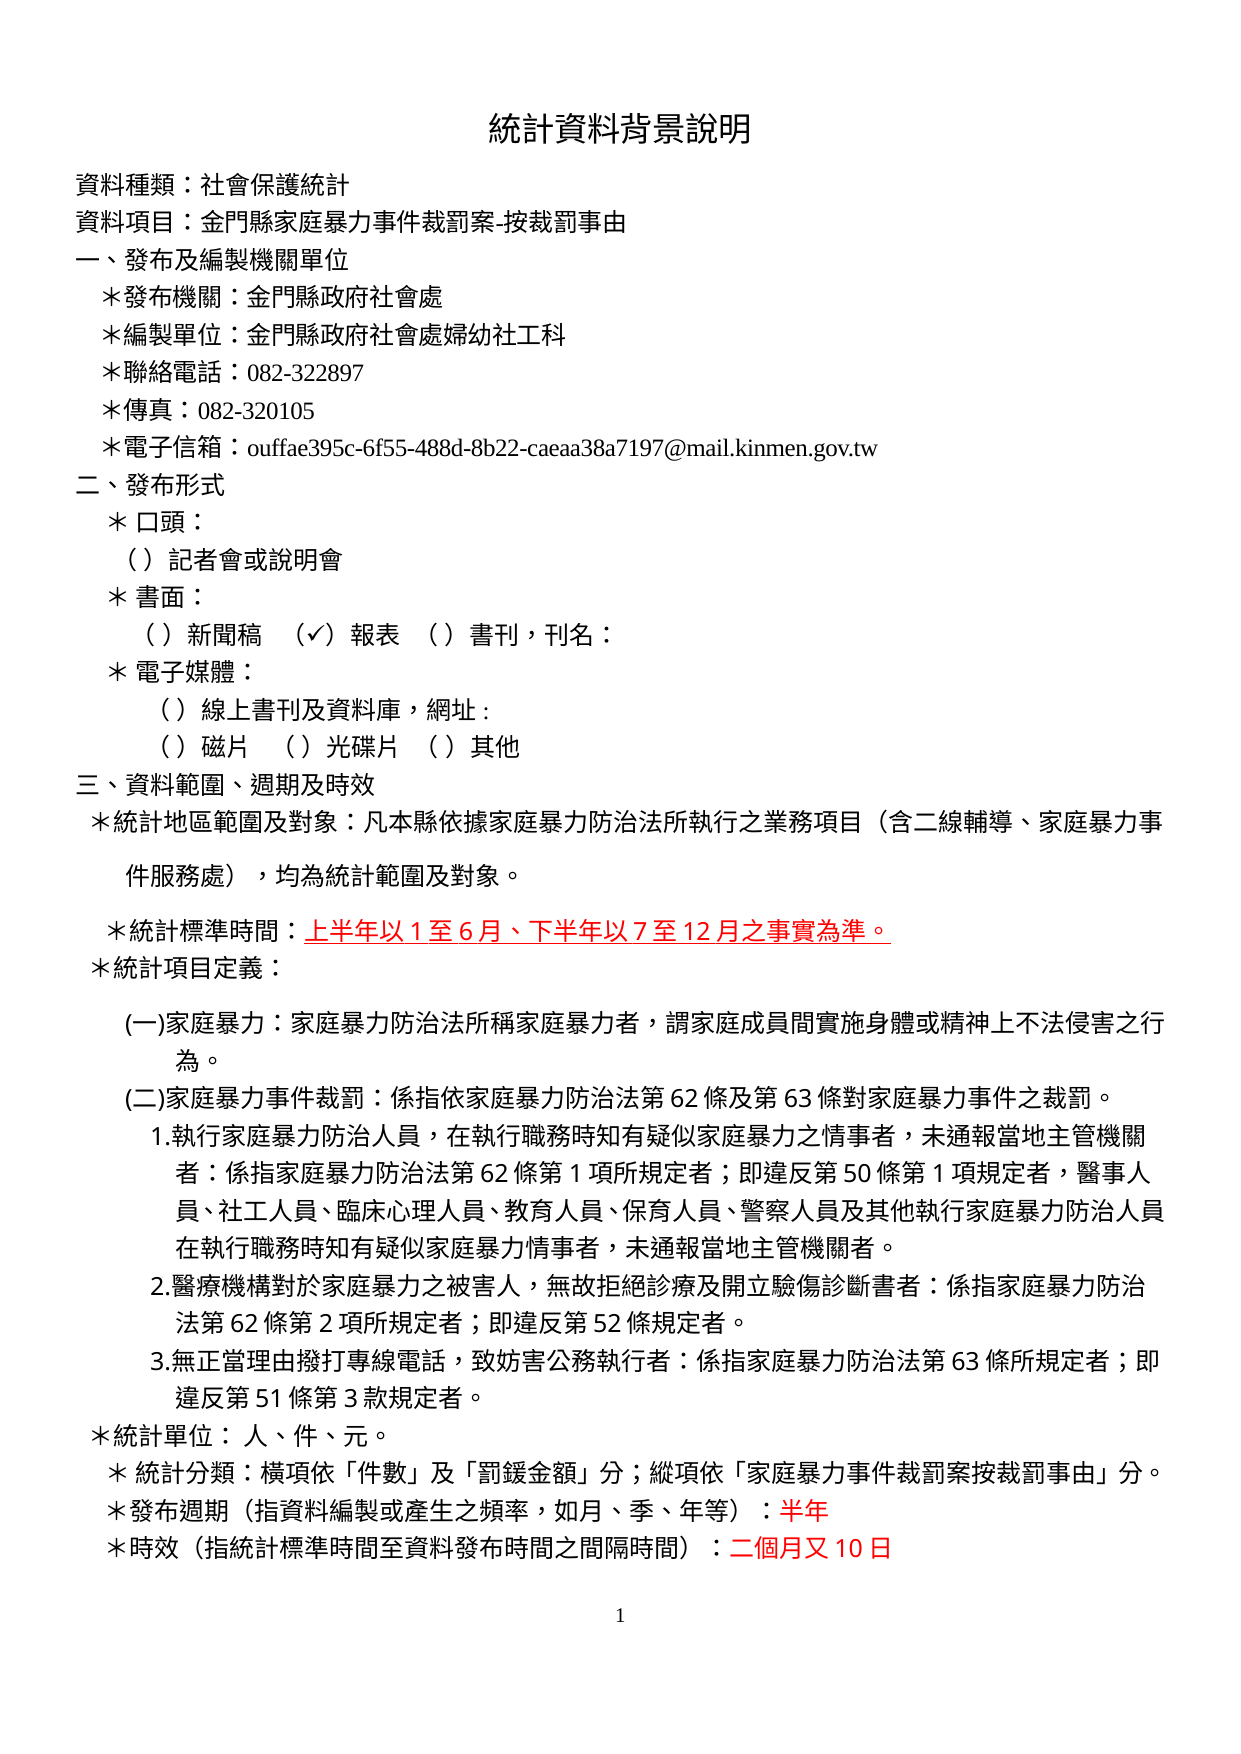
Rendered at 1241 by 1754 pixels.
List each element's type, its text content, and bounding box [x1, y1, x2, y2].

text 3.無正當理由撥打專線電話，致妨害公務執行者：係指家庭暴力防治法第63條所規定者；即違反第51條第3款規定者。 [150, 1340, 1165, 1415]
text ＊統計標準時間：上半年以1至6月、下半年以7至12月之事實為準。 [104, 911, 1165, 948]
text （ ）新聞稿 （）報表 （ ）書刊，刊名： [106, 615, 1165, 652]
text ＊聯絡電話：082-322897 [99, 352, 1165, 390]
text （ ）磁片 （ ）光碟片 （ ）其他 [145, 727, 1199, 765]
text ＊發布機關：金門縣政府社會處 [99, 277, 1165, 315]
list 口頭： [106, 502, 1165, 540]
text 資料種類：社會保護統計 [75, 165, 1165, 202]
text （ ）線上書刊及資料庫，網址 : [145, 690, 1199, 727]
list 電子媒體： [106, 652, 1199, 690]
text ＊統計單位： 人、件、元。 [75, 1415, 1165, 1453]
text 1.執行家庭暴力防治人員，在執行職務時知有疑似家庭暴力之情事者，未通報當地主管機關者：係指家庭暴力防治法第62條第1項所規定者；即違反第50條第1項規定者，醫事人員、社工人員、臨床心理人員、教育人員、保育人員、警察人員及其他執行家庭暴力防治人員，在執行職務時知有疑似家庭暴力情事者，未通報當地主管機關者。 [150, 1115, 1165, 1265]
text ＊統計地區範圍及對象：凡本縣依據家庭暴力防治法所執行之業務項目（含二線輔導、家庭暴力事件服務處），均為統計範圍及對象。 [75, 802, 1165, 893]
list 統計分類：橫項依「件數」及「罰鍰金額」分；縱項依「家庭暴力事件裁罰案按裁罰事由」分。 [106, 1453, 1165, 1490]
text (二)家庭暴力事件裁罰：係指依家庭暴力防治法第62條及第63條對家庭暴力事件之裁罰。 [125, 1078, 1165, 1115]
text ＊統計項目定義： [75, 948, 1165, 985]
text （ ）記者會或說明會 [75, 540, 1165, 577]
text 資料項目：金門縣家庭暴力事件裁罰案-按裁罰事由 [75, 202, 1165, 240]
text 二、發布形式 [75, 465, 1165, 502]
text ＊編製單位：金門縣政府社會處婦幼社工科 [99, 315, 1165, 352]
text 統計資料背景說明 [75, 90, 1165, 165]
text 2.醫療機構對於家庭暴力之被害人，無故拒絕診療及開立驗傷診斷書者：係指家庭暴力防治法第62條第2項所規定者；即違反第52條規定者。 [150, 1265, 1165, 1340]
list 書面： [106, 577, 1165, 615]
text 一、發布及編製機關單位 [75, 240, 1165, 277]
text 三、資料範圍、週期及時效 [75, 765, 1165, 802]
text ＊發布週期（指資料編製或產生之頻率，如月、季、年等）：半年 [75, 1490, 1165, 1528]
text ＊電子信箱：ouffae395c-6f55-488d-8b22-caeaa38a7197@mail.kinmen.gov.tw [99, 427, 1165, 465]
text (一)家庭暴力：家庭暴力防治法所稱家庭暴力者，謂家庭成員間實施身體或精神上不法侵害之行為。 [125, 1003, 1165, 1078]
text ＊時效（指統計標準時間至資料發布時間之間隔時間）：二個月又10日 [75, 1528, 1165, 1565]
text ＊傳真：082-320105 [99, 390, 1165, 427]
